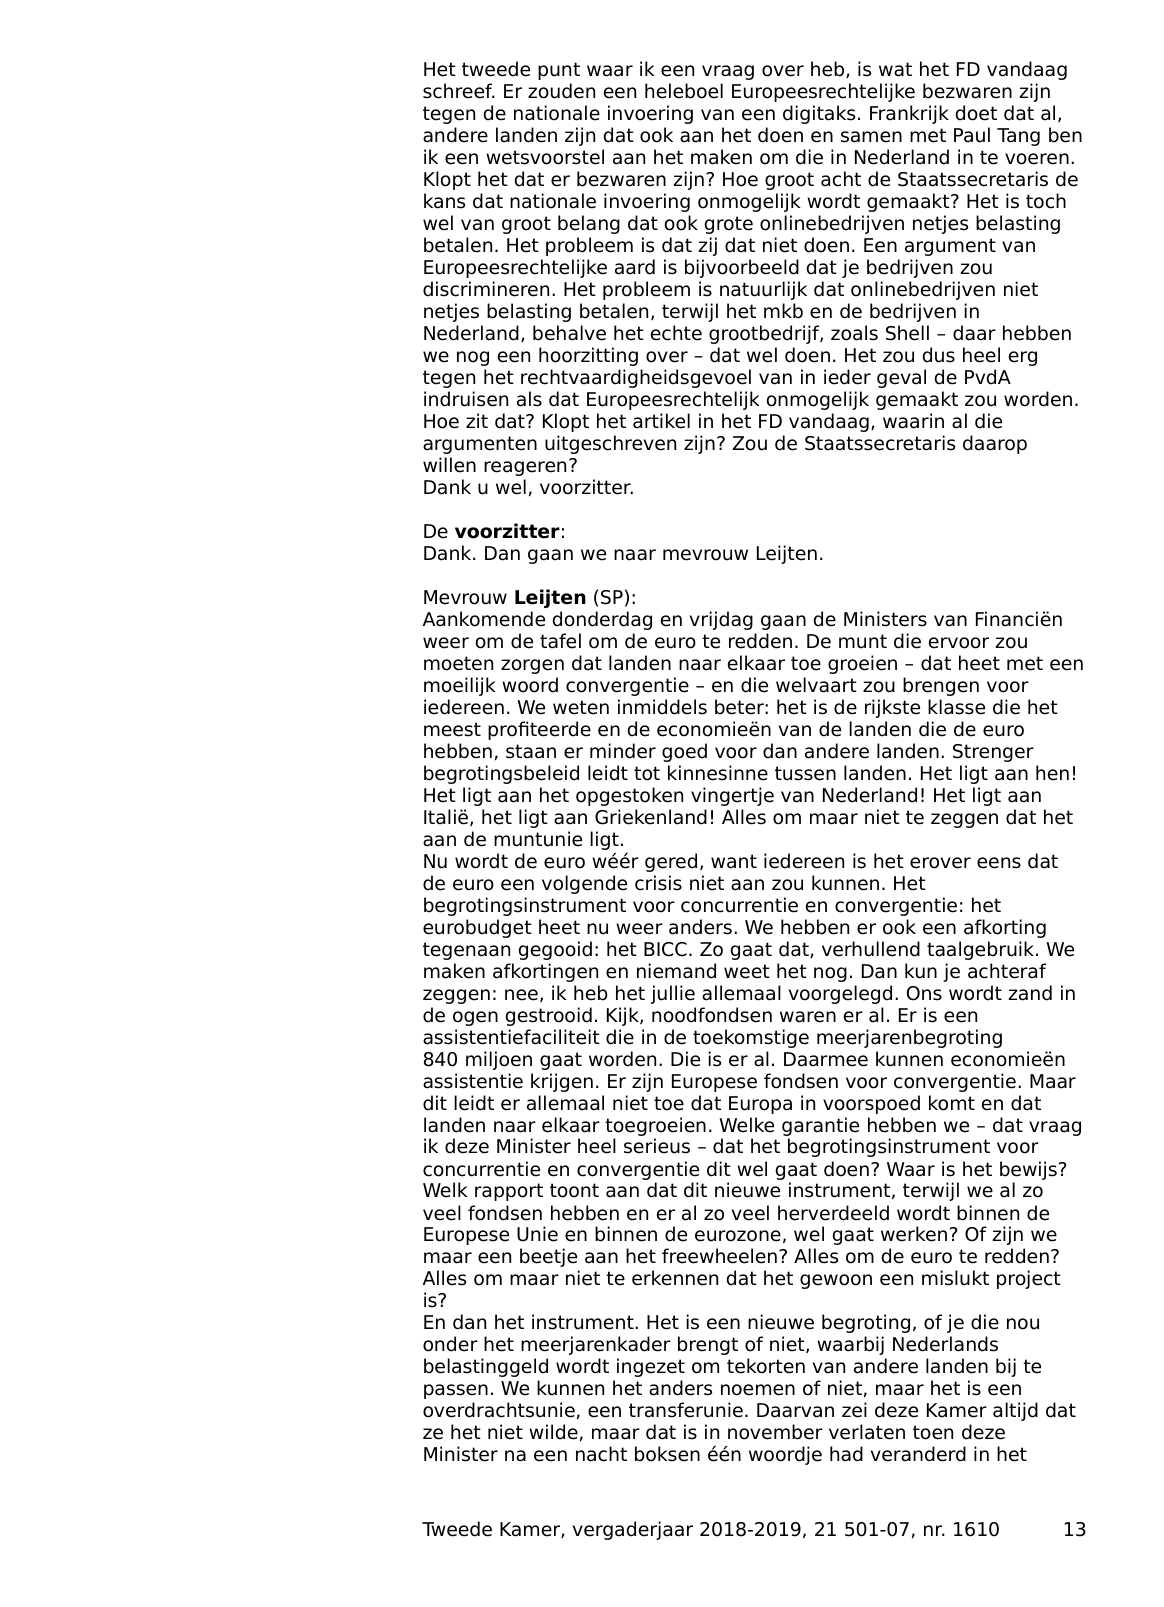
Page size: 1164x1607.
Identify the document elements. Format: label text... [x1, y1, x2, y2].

text Dank. Dan gaan we naar mevrouw Leijten. [422, 543, 1087, 565]
text En dan het instrument. Het is een nieuwe begroting, of je die nou onder het meerjarenkader brengt of niet, waarbij Nederlands belastinggeld wordt ingezet om tekorten van andere landen bij te passen. We kunnen het anders noemen of niet, maar het is een overdrachtsunie, een transferunie. Daarvan zei deze Kamer altijd dat ze het niet wilde, maar dat is in november verlaten toen deze Minister na een nacht boksen één woordje had veranderd in het [422, 1312, 1087, 1466]
text Aankomende donderdag en vrijdag gaan de Ministers van Financiën weer om de tafel om de euro te redden. De munt die ervoor zou moeten zorgen dat landen naar elkaar toe groeien – dat heet met een moeilijk woord convergentie – en die welvaart zou brengen voor iedereen. We weten inmiddels beter: het is de rijkste klasse die het meest profiteerde en de economieën van de landen die de euro hebben, staan er minder goed voor dan andere landen. Strenger begrotingsbeleid leidt tot kinnesinne tussen landen. Het ligt aan hen! Het ligt aan het opgestoken vingertje van Nederland! Het ligt aan Italië, het ligt aan Griekenland! Alles om maar niet te zeggen dat het aan de muntunie ligt. [422, 609, 1087, 851]
text Dank u wel, voorzitter. [422, 477, 1087, 499]
text Mevrouw Leijten (SP): [422, 587, 1087, 609]
text De voorzitter: [422, 521, 1087, 543]
text Nu wordt de euro wéér gered, want iedereen is het erover eens dat de euro een volgende crisis niet aan zou kunnen. Het begrotingsinstrument voor concurrentie en convergentie: het eurobudget heet nu weer anders. We hebben er ook een afkorting tegenaan gegooid: het BICC. Zo gaat dat, verhullend taalgebruik. We maken afkortingen en niemand weet het nog. Dan kun je achteraf zeggen: nee, ik heb het jullie allemaal voorgelegd. Ons wordt zand in de ogen gestrooid. Kijk, noodfondsen waren er al. Er is een assistentiefaciliteit die in de toekomstige meerjarenbegroting 840 miljoen gaat worden. Die is er al. Daarmee kunnen economieën assistentie krijgen. Er zijn Europese fondsen voor convergentie. Maar dit leidt er allemaal niet toe dat Europa in voorspoed komt en dat landen naar elkaar toegroeien. Welke garantie hebben we – dat vraag ik deze Minister heel serieus – dat het begrotingsinstrument voor concurrentie en convergentie dit wel gaat doen? Waar is het bewijs? Welk rapport toont aan dat dit nieuwe instrument, terwijl we al zo veel fondsen hebben en er al zo veel herverdeeld wordt binnen de Europese Unie en binnen de eurozone, wel gaat werken? Of zijn we maar een beetje aan het freewheelen? Alles om de euro te redden? Alles om maar niet te erkennen dat het gewoon een mislukt project is? [422, 851, 1087, 1312]
text Het tweede punt waar ik een vraag over heb, is wat het FD vandaag schreef. Er zouden een heleboel Europeesrechtelijke bezwaren zijn tegen de nationale invoering van een digitaks. Frankrijk doet dat al, andere landen zijn dat ook aan het doen en samen met Paul Tang ben ik een wetsvoorstel aan het maken om die in Nederland in te voeren. Klopt het dat er bezwaren zijn? Hoe groot acht de Staatssecretaris de kans dat nationale invoering onmogelijk wordt gemaakt? Het is toch wel van groot belang dat ook grote onlinebedrijven netjes belasting betalen. Het probleem is dat zij dat niet doen. Een argument van Europeesrechtelijke aard is bijvoorbeeld dat je bedrijven zou discrimineren. Het probleem is natuurlijk dat onlinebedrijven niet netjes belasting betalen, terwijl het mkb en de bedrijven in Nederland, behalve het echte grootbedrijf, zoals Shell – daar hebben we nog een hoorzitting over – dat wel doen. Het zou dus heel erg tegen het rechtvaardigheidsgevoel van in ieder geval de PvdA indruisen als dat Europeesrechtelijk onmogelijk gemaakt zou worden. Hoe zit dat? Klopt het artikel in het FD vandaag, waarin al die argumenten uitgeschreven zijn? Zou de Staatssecretaris daarop willen reageren? [422, 59, 1087, 477]
